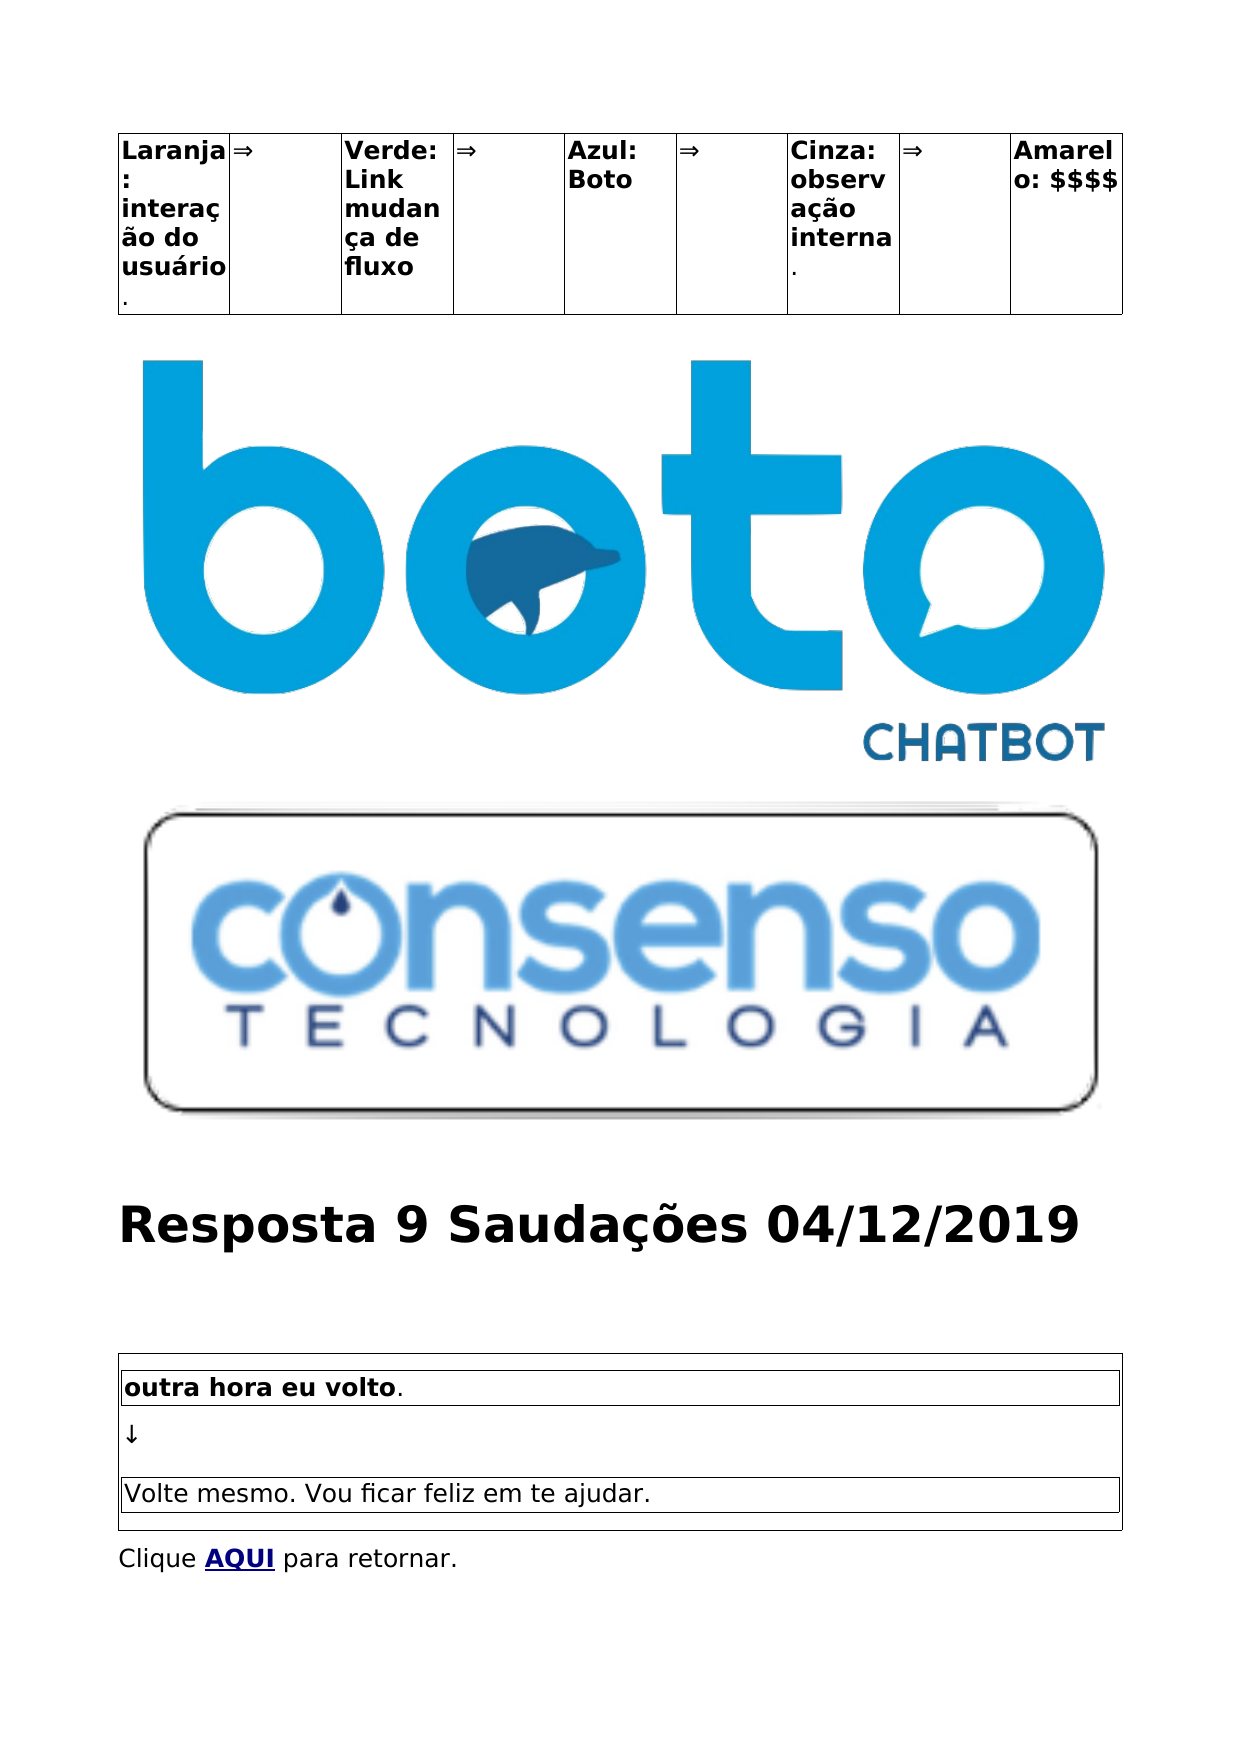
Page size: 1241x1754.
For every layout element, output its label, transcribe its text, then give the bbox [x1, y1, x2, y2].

table_header Cinza: observação interna. [788, 134, 899, 314]
text Clique AQUI para retornar. [118, 1544, 1122, 1603]
picture [118, 797, 1123, 1147]
subtitle Resposta 9 Saudações 04/12/2019 [118, 1196, 1122, 1254]
table_header Volte mesmo. Vou ficar feliz em te ajudar. [122, 1478, 1119, 1512]
table_header ⇒ [454, 134, 564, 314]
table_header ⇒ [900, 134, 1010, 314]
table_header ↓ [119, 1354, 1122, 1529]
table_header Laranja: interação do usuário. [119, 134, 229, 314]
table_header Verde: Link mudança de fluxo [342, 134, 453, 314]
picture [118, 328, 1123, 785]
table_header Azul: Boto [565, 134, 676, 314]
table_header Amarelo: $$$$ [1011, 134, 1122, 314]
table_header ⇒ [230, 134, 341, 314]
table_header outra hora eu volto. [122, 1371, 1119, 1405]
table_header ⇒ [677, 134, 787, 314]
